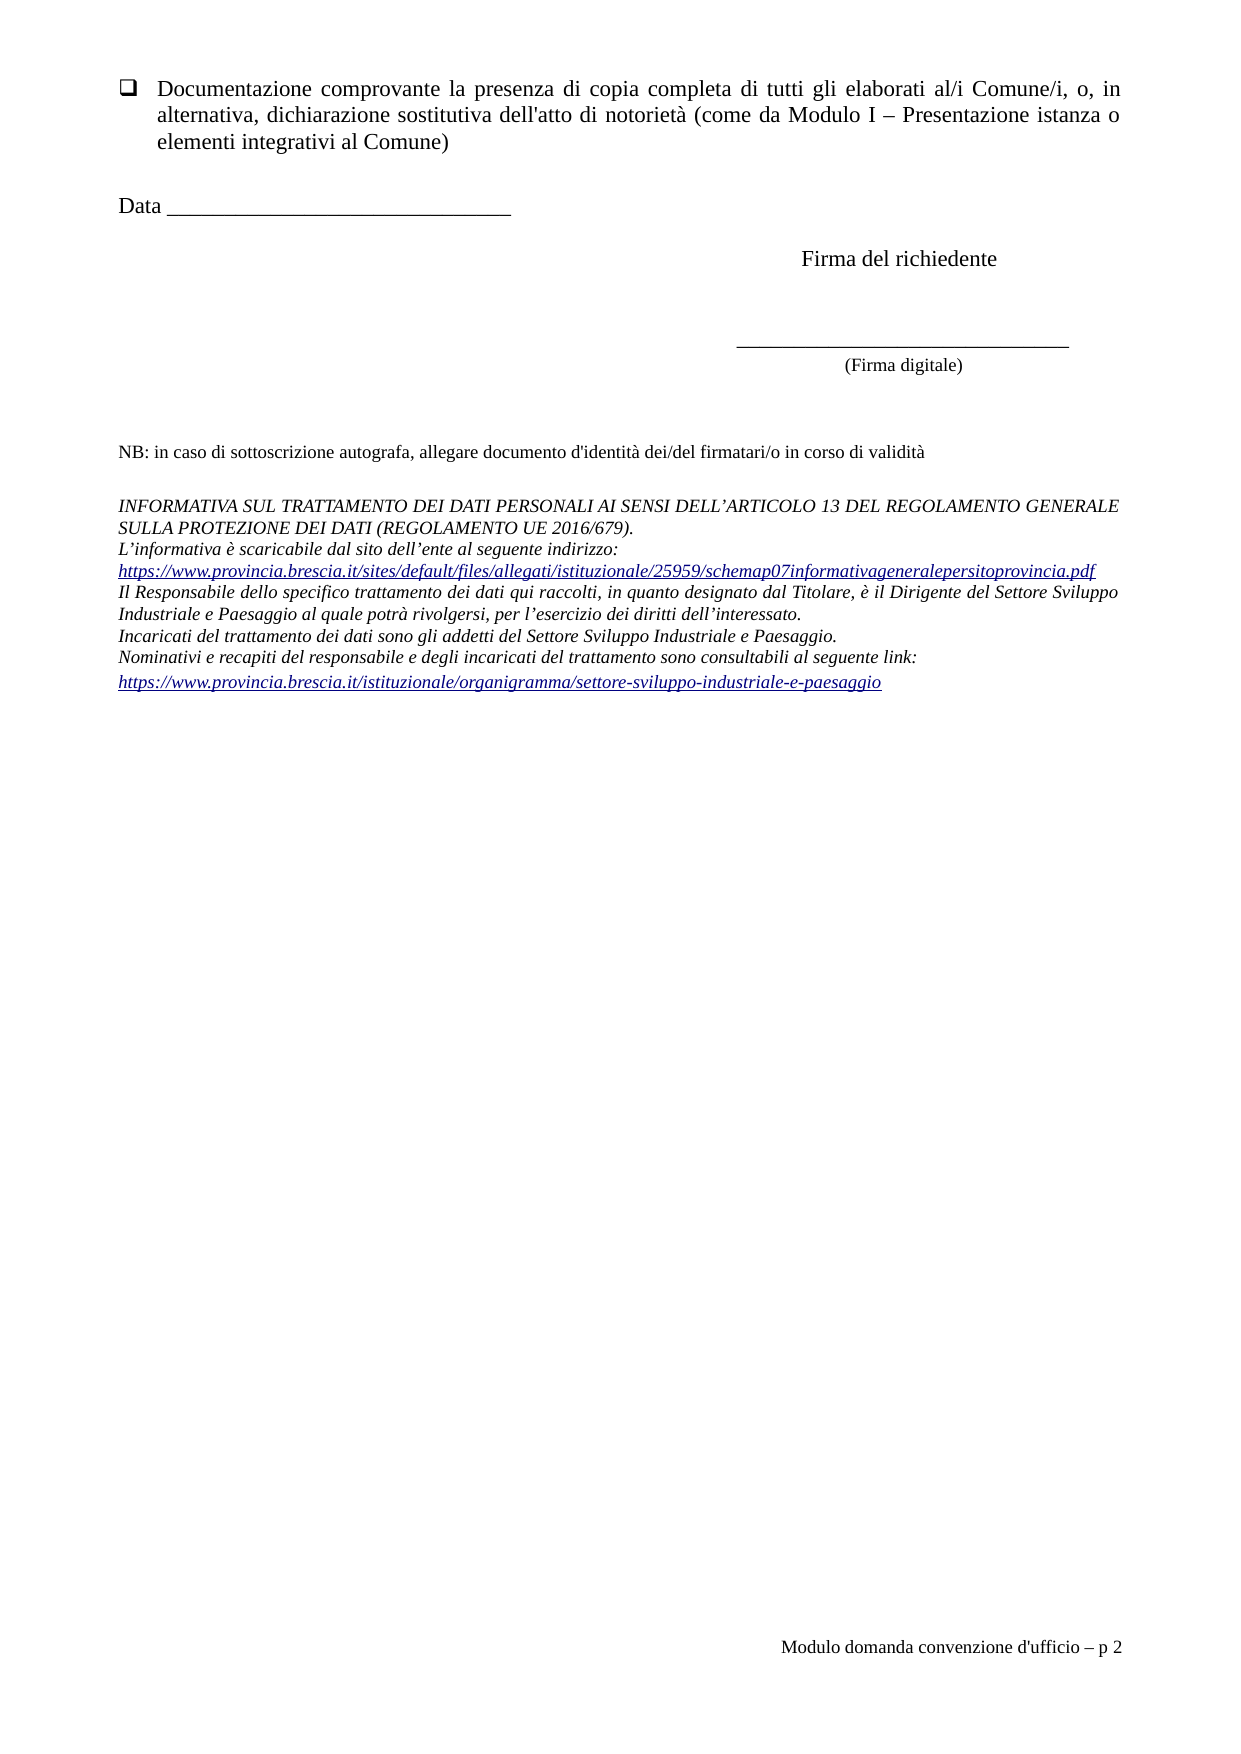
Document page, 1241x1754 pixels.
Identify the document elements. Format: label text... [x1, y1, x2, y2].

text L’informativa è scaricabile dal sito dell’ente al seguente indirizzo: [118, 538, 1122, 560]
text (Firma digitale) [118, 350, 1122, 377]
text NB: in caso di sottoscrizione autografa, allegare documento d'identità dei/del firmatari/o in corso di validità [118, 441, 1122, 463]
text Firma del richiedente [118, 245, 1122, 271]
text _____________________________ [118, 324, 1122, 350]
text Incaricati del trattamento dei dati sono gli addetti del Settore Sviluppo Industriale e Paesaggio. [118, 624, 1122, 646]
text Data ______________________________ [118, 192, 1122, 218]
text https://www.provincia.brescia.it/sites/default/files/allegati/istituzionale/25959/schemap07informativageneralepersitoprovincia.pdf [118, 560, 1122, 581]
list Documentazione comprovante la presenza di copia completa di tutti gli elaborati al/i Comune/i, o, in alternativa, dichiarazione sostitutiva dell'atto di notorietà (come da Modulo I – Presentazione istanza o elementi integrativi al Comune) [118, 75, 1122, 154]
text Il Responsabile dello specifico trattamento dei dati qui raccolti, in quanto designato dal Titolare, è il Dirigente del Settore Sviluppo Industriale e Paesaggio al quale potrà rivolgersi, per l’esercizio dei diritti dell’interessato. [118, 581, 1122, 624]
text https://www.provincia.brescia.it/istituzionale/organigramma/settore-sviluppo-industriale-e-paesaggio [118, 668, 1122, 694]
text INFORMATIVA SUL TRATTAMENTO DEI DATI PERSONALI AI SENSI DELL’ARTICOLO 13 DEL REGOLAMENTO GENERALE SULLA PROTEZIONE DEI DATI (REGOLAMENTO UE 2016/679). [118, 495, 1122, 538]
text Nominativi e recapiti del responsabile e degli incaricati del trattamento sono consultabili al seguente link: [118, 646, 1122, 668]
